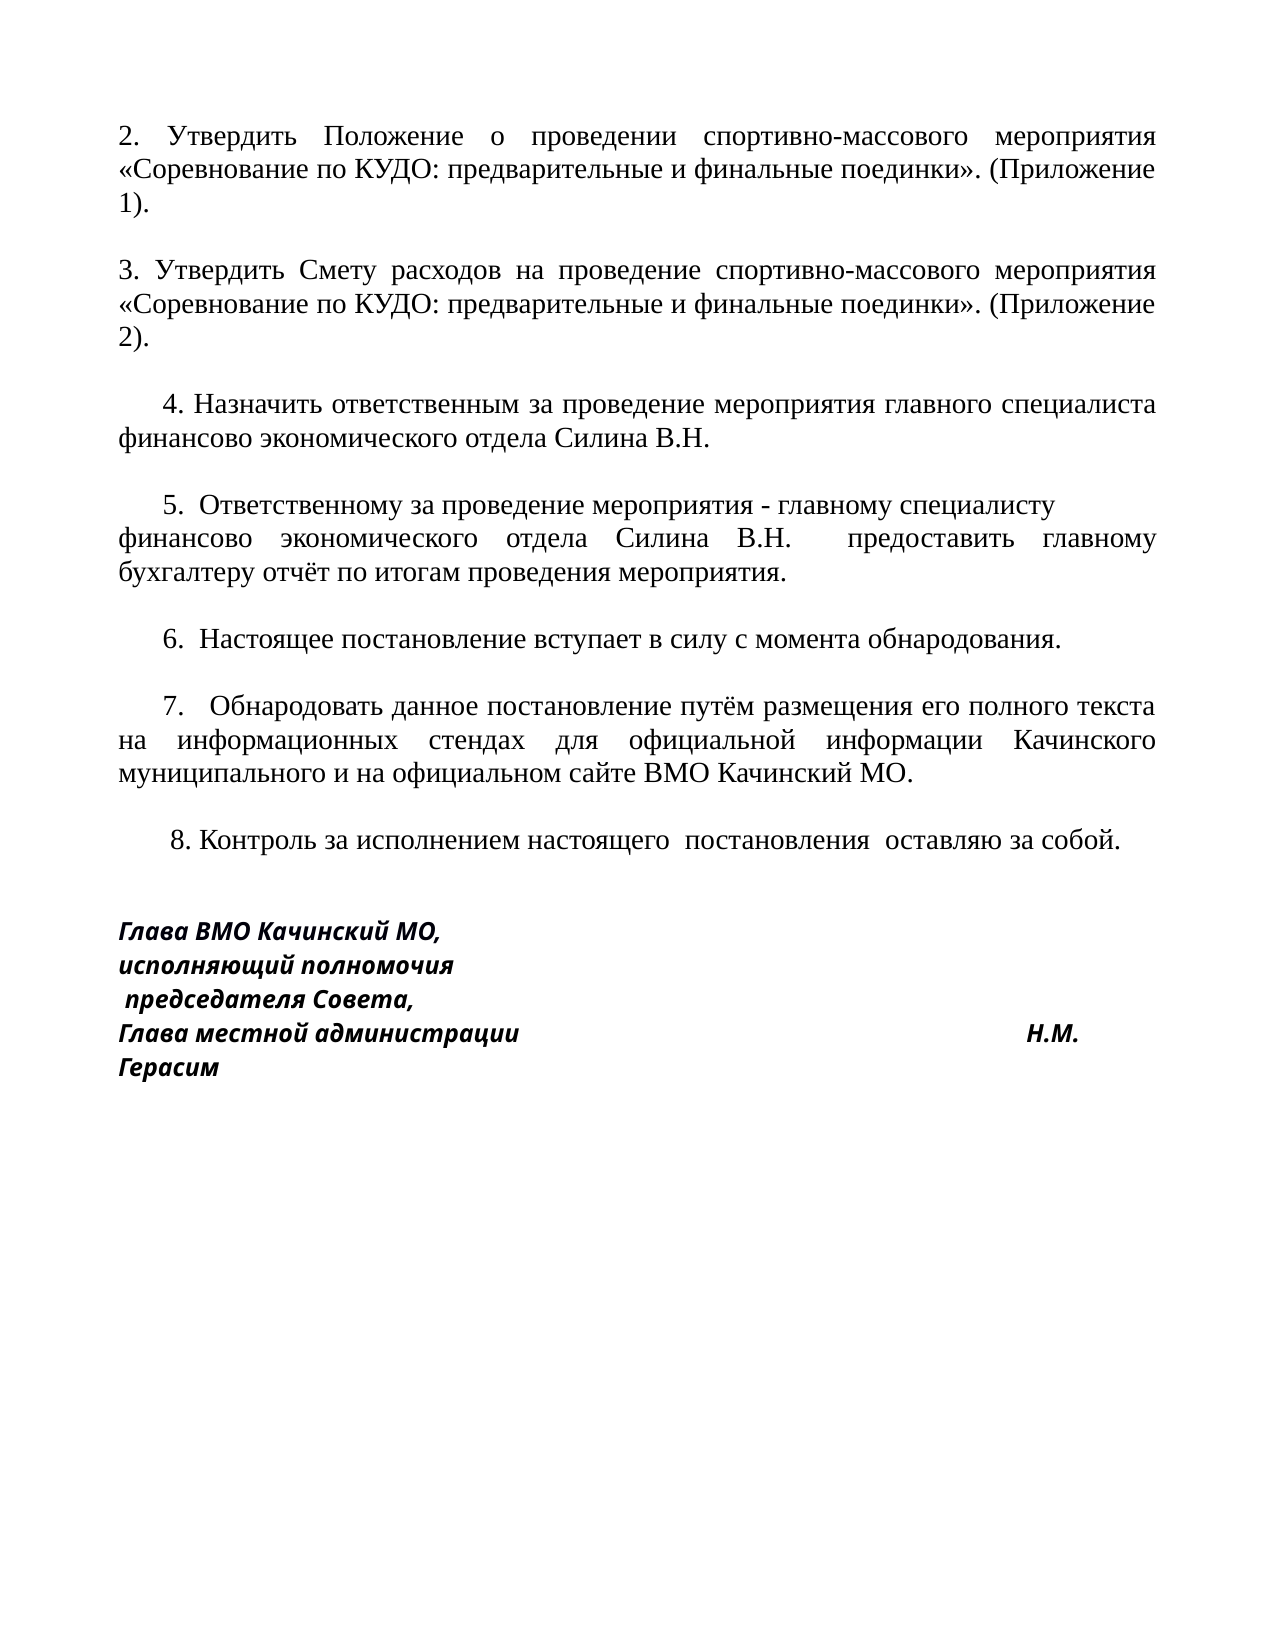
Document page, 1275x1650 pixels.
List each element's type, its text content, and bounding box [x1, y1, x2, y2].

title 4. Назначить ответственным за проведение мероприятия главного специалиста финансово экономического отдела Силина В.Н. [118, 386, 1157, 453]
title 5. Ответственному за проведение мероприятия - главному специалисту [118, 487, 1157, 521]
table_header Глава ВМО Качинский МО, исполняющий полномочия председателя Совета, Глава местной администрации Н.М. Герасим [107, 914, 1152, 1084]
title финансово экономического отдела Силина В.Н. предоставить главному бухгалтеру отчёт по итогам проведения мероприятия. [118, 521, 1157, 588]
title 3. Утвердить Смету расходов на проведение спортивно-массового мероприятия «Соревнование по КУДО: предварительные и финальные поединки». (Приложение 2). [118, 252, 1157, 353]
table_header [1152, 914, 1158, 1084]
title 7. Обнародовать данное постановление путём размещения его полного текста на информационных стендах для официальной информации Качинского муниципального и на официальном сайте ВМО Качинский МО. [118, 688, 1157, 789]
title 8. Контроль за исполнением настоящего постановления оставляю за собой. [118, 822, 1157, 856]
title 6. Настоящее постановление вступает в силу с момента обнародования. [118, 621, 1157, 655]
title 2. Утвердить Положение о проведении спортивно-массового мероприятия «Соревнование по КУДО: предварительные и финальные поединки». (Приложение 1). [118, 118, 1157, 219]
